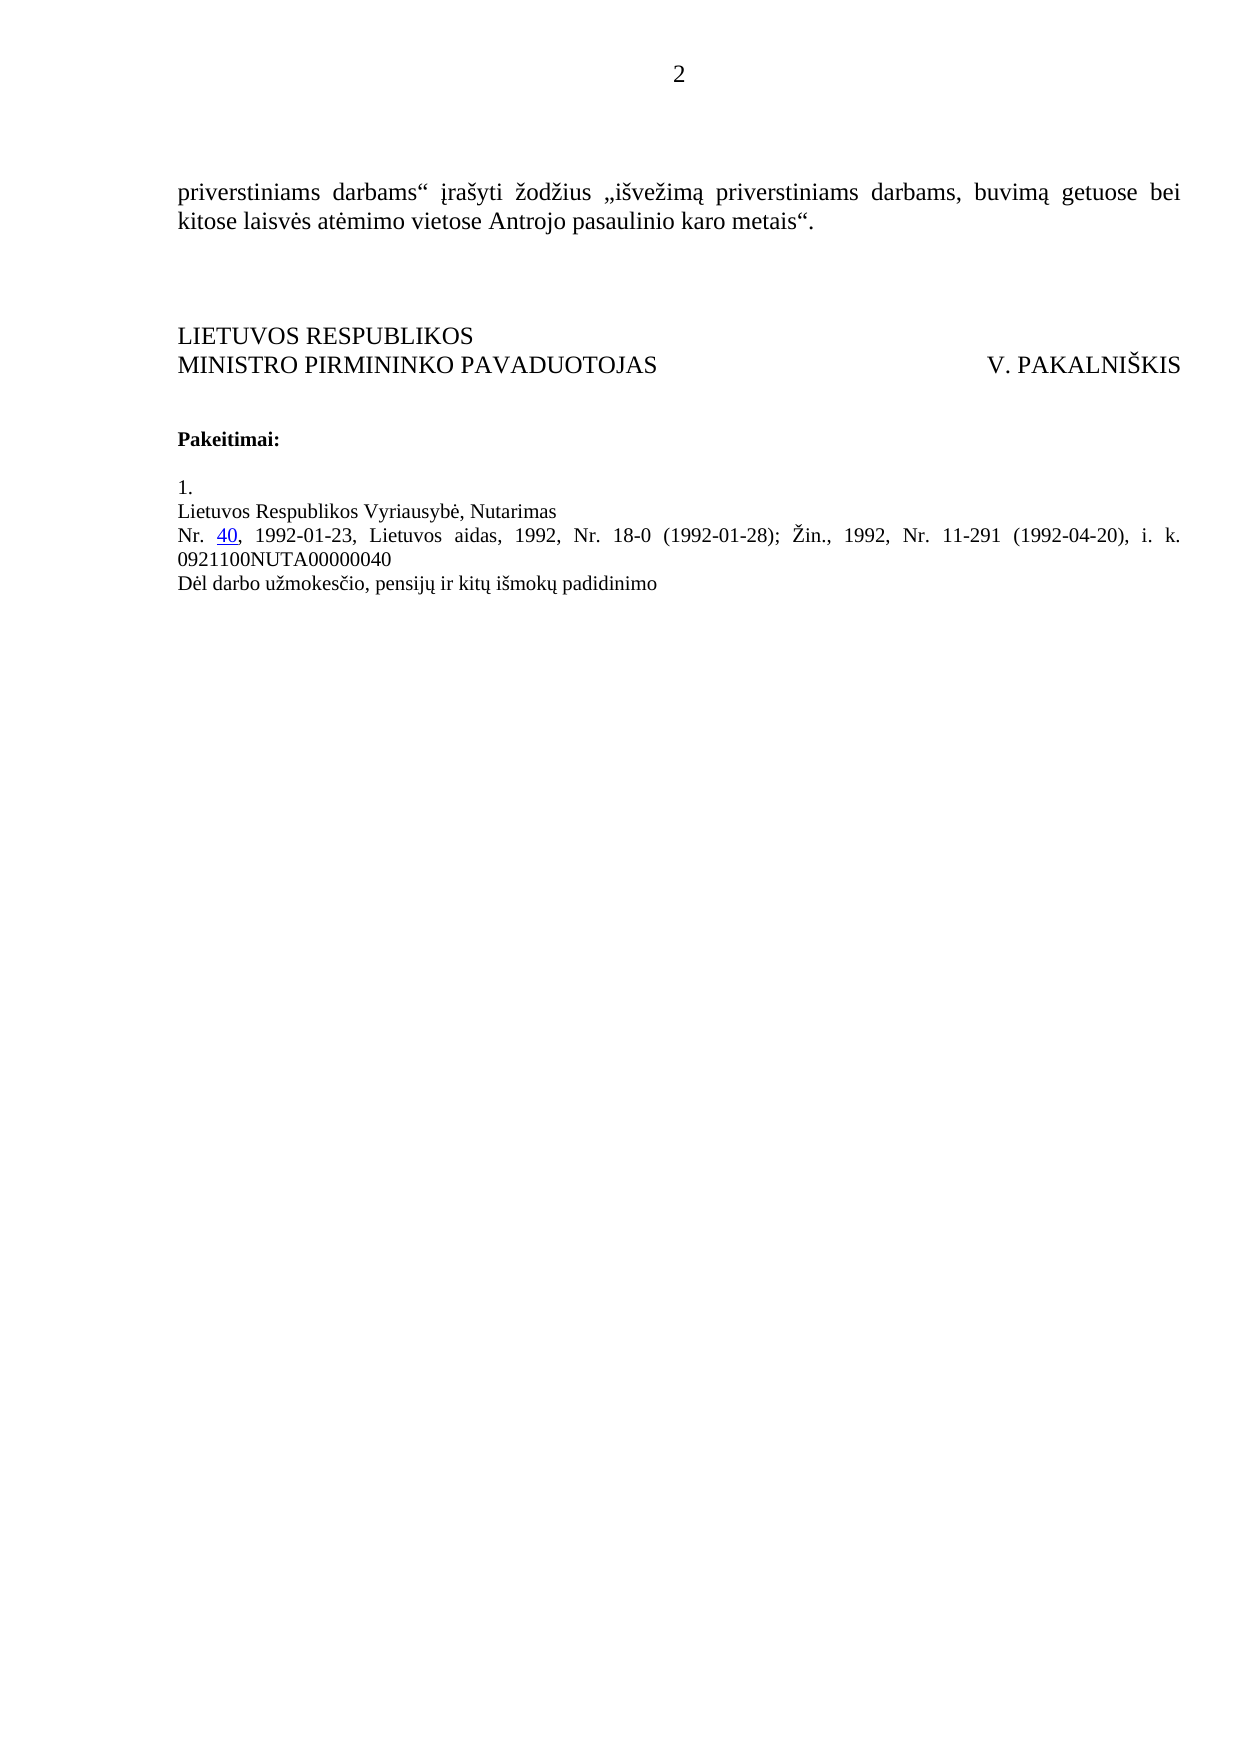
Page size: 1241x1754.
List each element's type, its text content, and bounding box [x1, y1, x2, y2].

text 1. [177, 475, 1181, 499]
text Nr. 40, 1992-01-23, Lietuvos aidas, 1992, Nr. 18-0 (1992-01-28); Žin., 1992, Nr. 11-291 (1992-04-20), i. k. 0921100NUTA00000040 [177, 523, 1181, 571]
text MINISTRO PIRMININKO PAVADUOTOJAS V. PAKALNIŠKIS [177, 350, 1181, 378]
text priverstiniams darbams“ įrašyti žodžius „išvežimą priverstiniams darbams, buvimą getuose bei kitose laisvės atėmimo vietose Antrojo pasaulinio karo metais“. [177, 177, 1181, 235]
text Pakeitimai: [177, 427, 1181, 451]
text LIETUVOS RESPUBLIKOS [177, 321, 1181, 350]
text Lietuvos Respublikos Vyriausybė, Nutarimas [177, 499, 1181, 523]
text Dėl darbo užmokesčio, pensijų ir kitų išmokų padidinimo [177, 571, 1181, 595]
